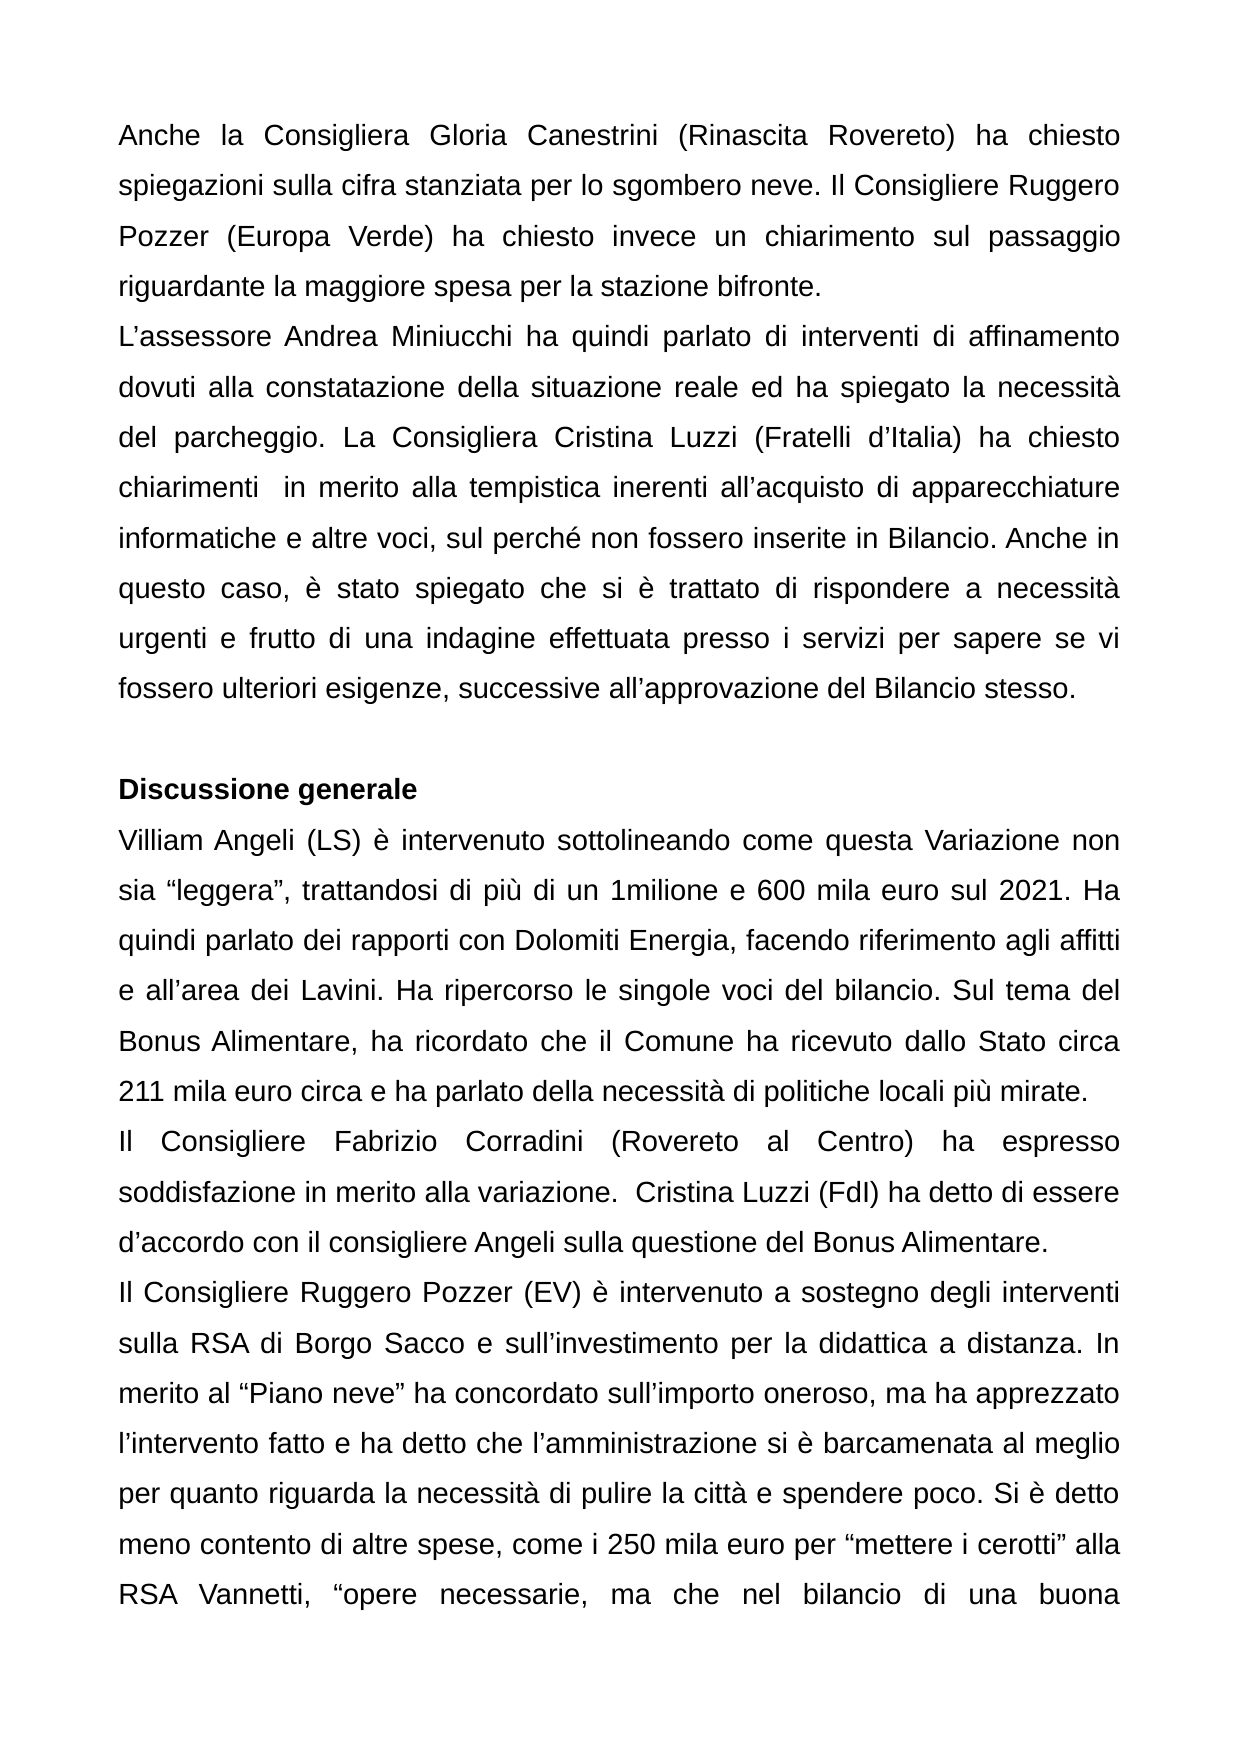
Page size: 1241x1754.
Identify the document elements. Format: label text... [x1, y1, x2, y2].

text Il Consigliere Fabrizio Corradini (Rovereto al Centro) ha espresso soddisfazione in merito alla variazione. Cristina Luzzi (FdI) ha detto di essere d’accordo con il consigliere Angeli sulla questione del Bonus Alimentare. [118, 1124, 1122, 1258]
text Discussione generale [118, 772, 1122, 806]
text L’assessore Andrea Miniucchi ha quindi parlato di interventi di affinamento dovuti alla constatazione della situazione reale ed ha spiegato la necessità del parcheggio. La Consigliera Cristina Luzzi (Fratelli d’Italia) ha chiesto chiarimenti in merito alla tempistica inerenti all’acquisto di apparecchiature informatiche e altre voci, sul perché non fossero inserite in Bilancio. Anche in questo caso, è stato spiegato che si è trattato di rispondere a necessità urgenti e frutto di una indagine effettuata presso i servizi per sapere se vi fossero ulteriori esigenze, successive all’approvazione del Bilancio stesso. [118, 319, 1122, 705]
text Villiam Angeli (LS) è intervenuto sottolineando come questa Variazione non sia “leggera”, trattandosi di più di un 1milione e 600 mila euro sul 2021. Ha quindi parlato dei rapporti con Dolomiti Energia, facendo riferimento agli affitti e all’area dei Lavini. Ha ripercorso le singole voci del bilancio. Sul tema del Bonus Alimentare, ha ricordato che il Comune ha ricevuto dallo Stato circa 211 mila euro circa e ha parlato della necessità di politiche locali più mirate. [118, 822, 1122, 1108]
text Il Consigliere Ruggero Pozzer (EV) è intervenuto a sostegno degli interventi sulla RSA di Borgo Sacco e sull’investimento per la didattica a distanza. In merito al “Piano neve” ha concordato sull’importo oneroso, ma ha apprezzato l’intervento fatto e ha detto che l’amministrazione si è barcamenata al meglio per quanto riguarda la necessità di pulire la città e spendere poco. Si è detto meno contento di altre spese, come i 250 mila euro per “mettere i cerotti” alla RSA Vannetti, “opere necessarie, ma che nel bilancio di una buona [118, 1275, 1122, 1611]
text Anche la Consigliera Gloria Canestrini (Rinascita Rovereto) ha chiesto spiegazioni sulla cifra stanziata per lo sgombero neve. Il Consigliere Ruggero Pozzer (Europa Verde) ha chiesto invece un chiarimento sul passaggio riguardante la maggiore spesa per la stazione bifronte. [118, 118, 1122, 303]
